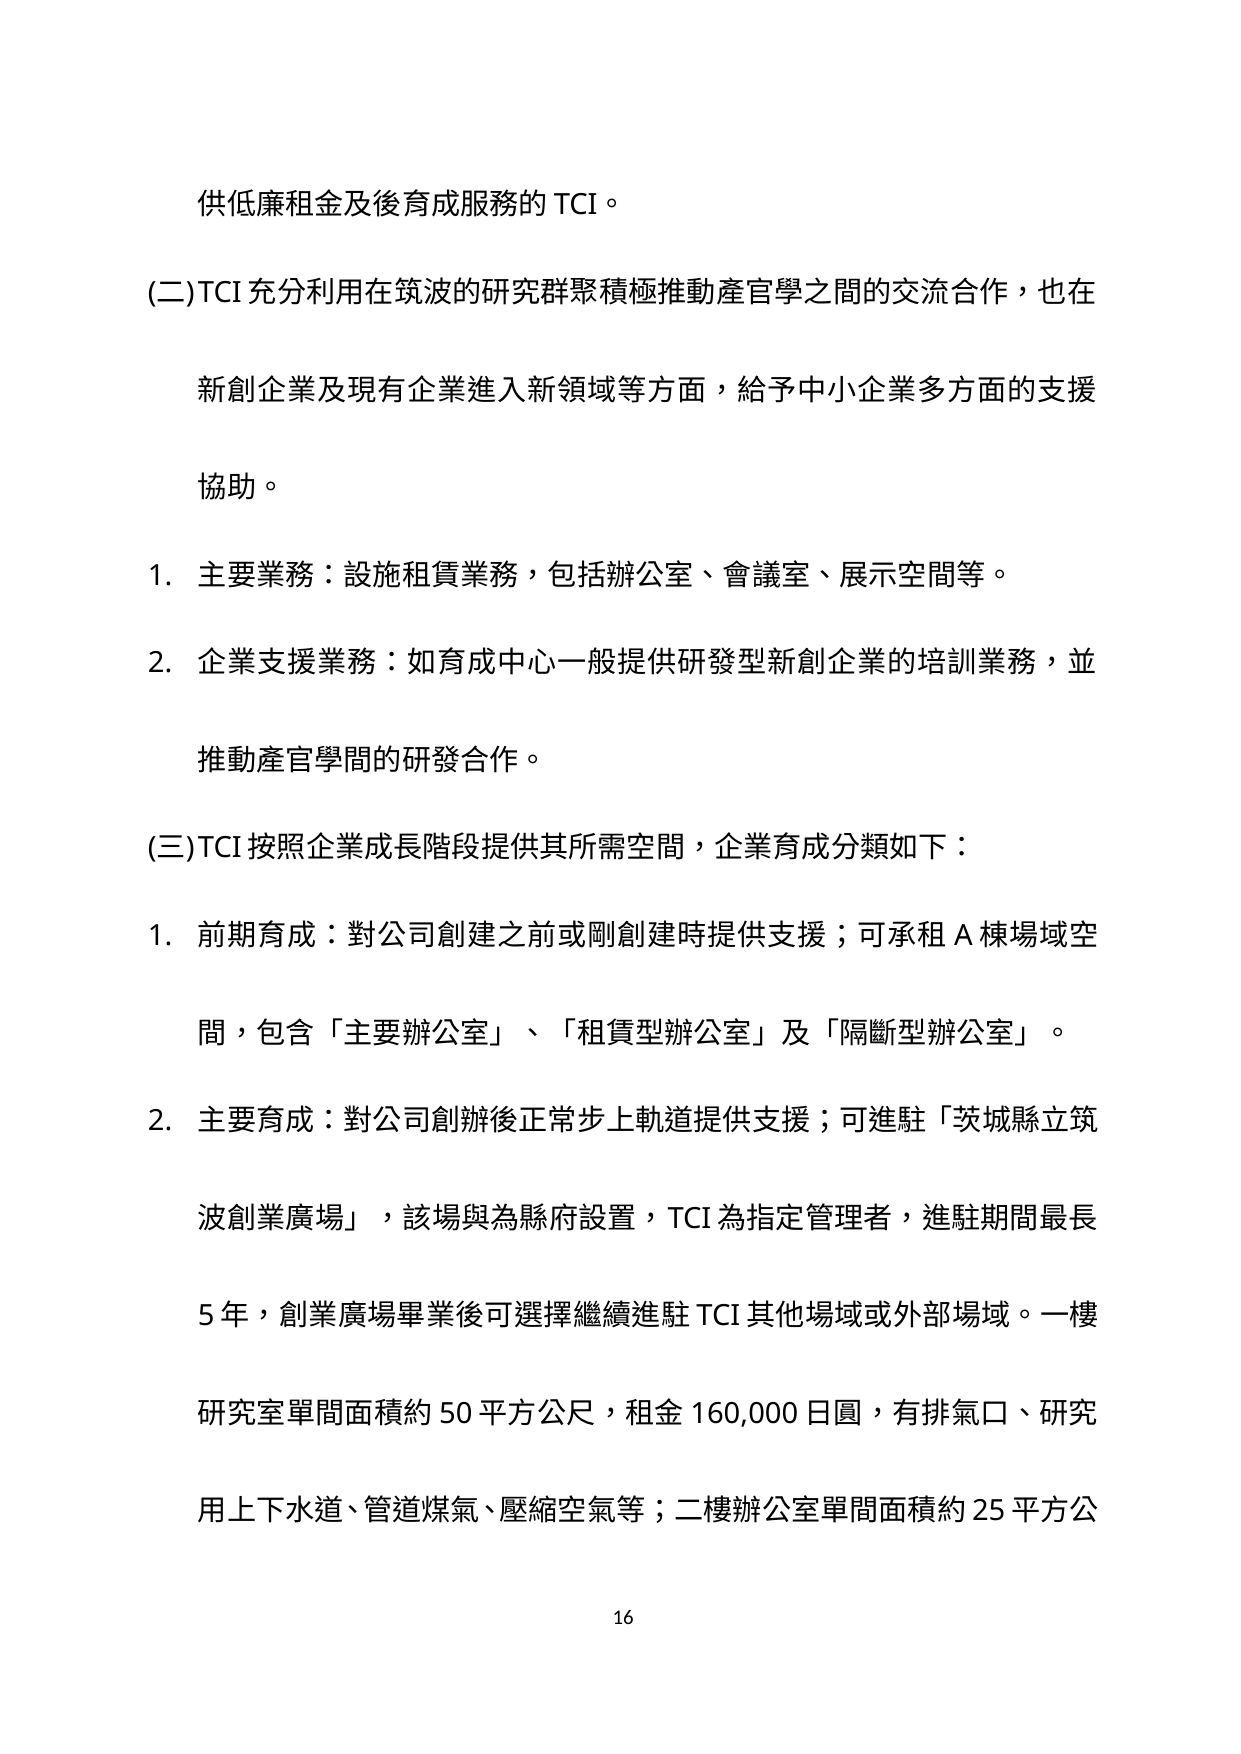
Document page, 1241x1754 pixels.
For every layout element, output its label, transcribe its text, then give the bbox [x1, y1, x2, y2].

list 供低廉租金及後育成服務的TCI。 [148, 164, 1098, 239]
list 前期育成：對公司創建之前或剛創建時提供支援；可承租A棟場域空間，包含「主要辦公室」、「租賃型辦公室」及「隔斷型辦公室」。 [148, 895, 1098, 1068]
list 主要業務：設施租賃業務，包括辦公室、會議室、展示空間等。 [148, 535, 1098, 610]
list TCI充分利用在筑波的研究群聚積極推動產官學之間的交流合作，也在新創企業及現有企業進入新領域等方面，給予中小企業多方面的支援協助。 [148, 252, 1098, 522]
list TCI按照企業成長階段提供其所需空間，企業育成分類如下： [148, 808, 1098, 883]
list 主要育成：對公司創辦後正常步上軌道提供支援；可進駐「茨城縣立筑波創業廣場」，該場與為縣府設置，TCI為指定管理者，進駐期間最長5年，創業廣場畢業後可選擇繼續進駐TCI其他場域或外部場域。一樓研究室單間面積約50平方公尺，租金160,000日圓，有排氣口、研究用上下水道、管道煤氣、壓縮空氣等；二樓辦公室單間面積約25平方公 [148, 1080, 1098, 1545]
list 企業支援業務：如育成中心一般提供研發型新創企業的培訓業務，並推動產官學間的研發合作。 [148, 622, 1098, 795]
